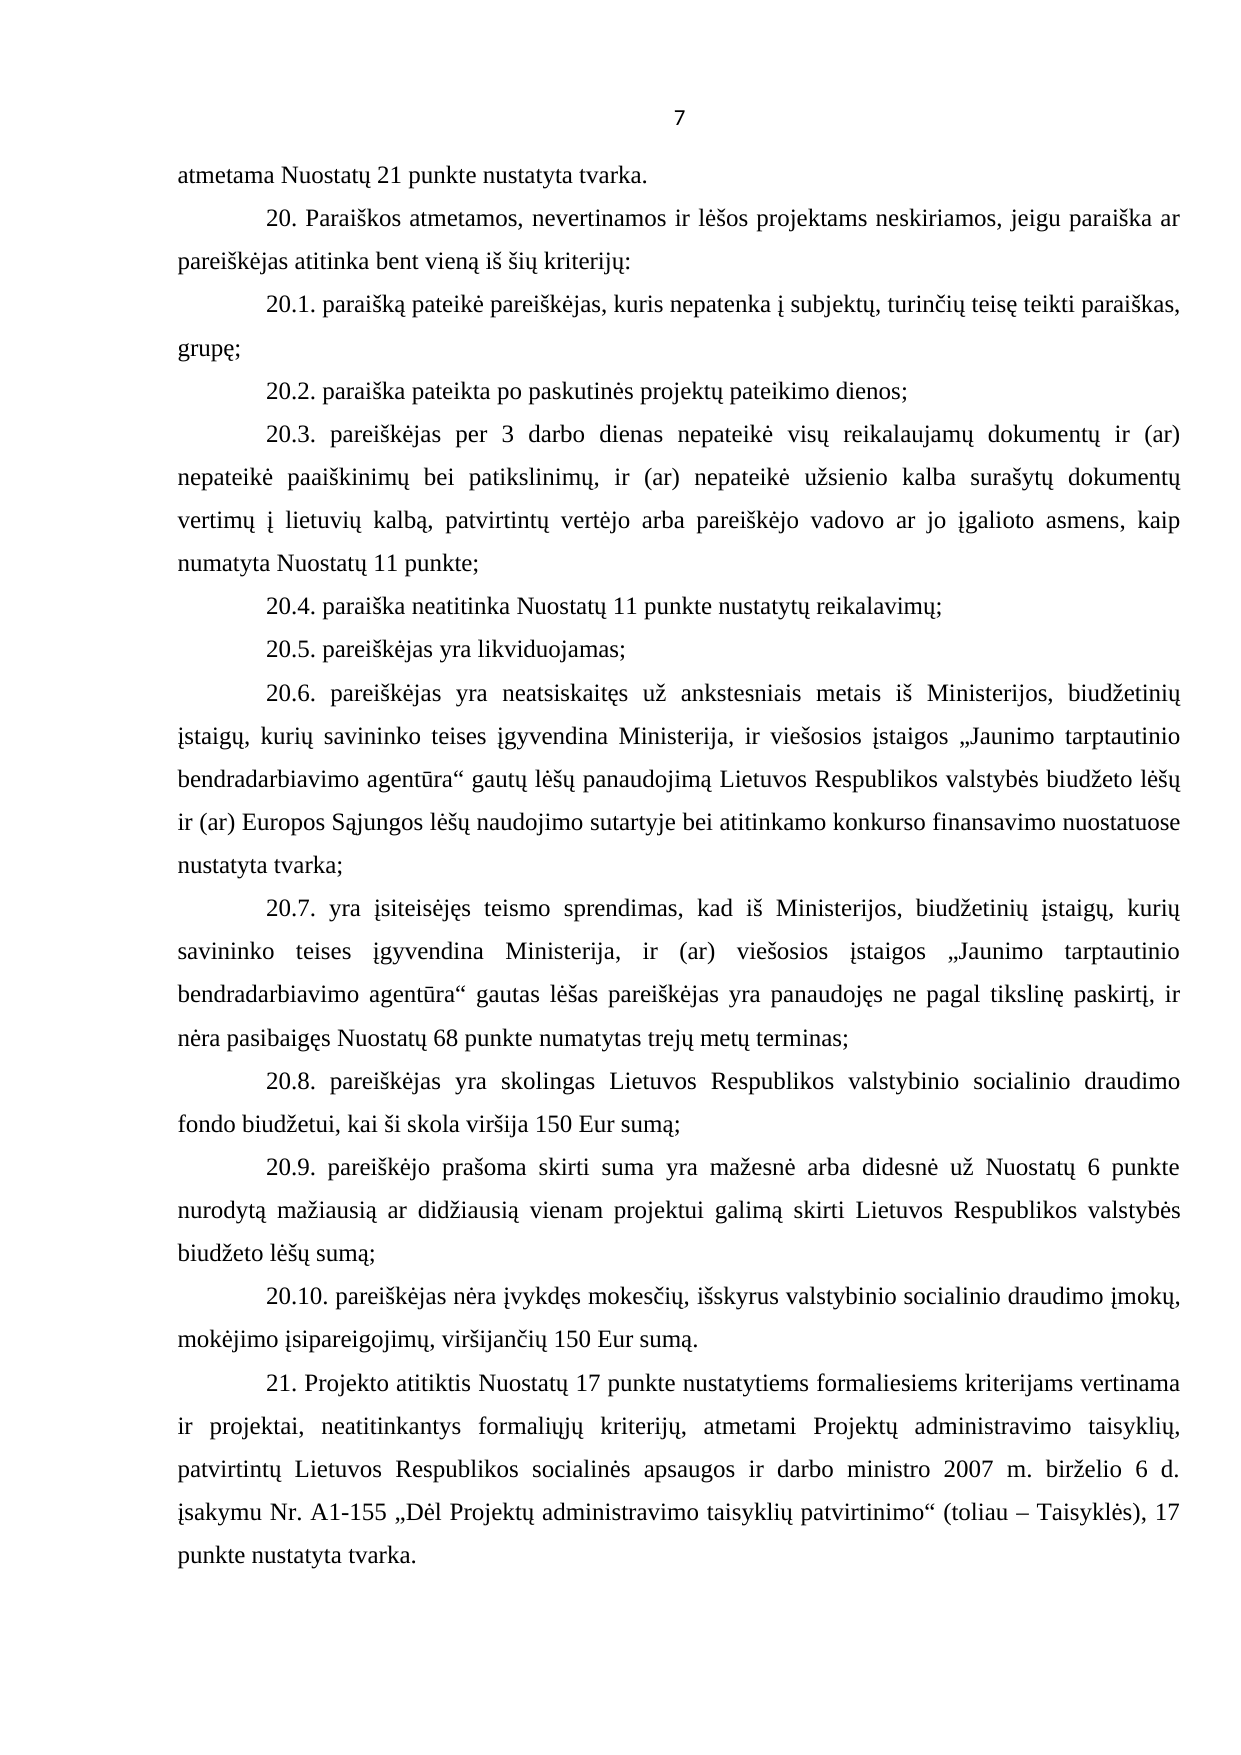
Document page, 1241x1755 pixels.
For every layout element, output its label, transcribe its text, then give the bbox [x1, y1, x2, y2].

text 20. Paraiškos atmetamos, nevertinamos ir lėšos projektams neskiriamos, jeigu paraiška ar pareiškėjas atitinka bent vieną iš šių kriterijų: [177, 203, 1181, 275]
text 20.1. paraišką pateikė pareiškėjas, kuris nepatenka į subjektų, turinčių teisę teikti paraiškas, grupę; [177, 289, 1181, 361]
text 20.4. paraiška neatitinka Nuostatų 11 punkte nustatytų reikalavimų; [177, 591, 1181, 620]
text 20.5. pareiškėjas yra likviduojamas; [177, 634, 1181, 663]
text 20.8. pareiškėjas yra skolingas Lietuvos Respublikos valstybinio socialinio draudimo fondo biudžetui, kai ši skola viršija 150 Eur sumą; [177, 1066, 1181, 1138]
text 21. Projekto atitiktis Nuostatų 17 punkte nustatytiems formaliesiems kriterijams vertinama ir projektai, neatitinkantys formaliųjų kriterijų, atmetami Projektų administravimo taisyklių, patvirtintų Lietuvos Respublikos socialinės apsaugos ir darbo ministro 2007 m. birželio 6 d. įsakymu Nr. A1-155 „Dėl Projektų administravimo taisyklių patvirtinimo“ (toliau – Taisyklės), 17 punkte nustatyta tvarka. [177, 1368, 1181, 1569]
text atmetama Nuostatų 21 punkte nustatyta tvarka. [177, 160, 1181, 189]
text 20.7. yra įsiteisėjęs teismo sprendimas, kad iš Ministerijos, biudžetinių įstaigų, kurių savininko teises įgyvendina Ministerija, ir (ar) viešosios įstaigos „Jaunimo tarptautinio bendradarbiavimo agentūra“ gautas lėšas pareiškėjas yra panaudojęs ne pagal tikslinę paskirtį, ir nėra pasibaigęs Nuostatų 68 punkte numatytas trejų metų terminas; [177, 893, 1181, 1051]
text 20.3. pareiškėjas per 3 darbo dienas nepateikė visų reikalaujamų dokumentų ir (ar) nepateikė paaiškinimų bei patikslinimų, ir (ar) nepateikė užsienio kalba surašytų dokumentų vertimų į lietuvių kalbą, patvirtintų vertėjo arba pareiškėjo vadovo ar jo įgalioto asmens, kaip numatyta Nuostatų 11 punkte; [177, 419, 1181, 577]
text 20.6. pareiškėjas yra neatsiskaitęs už ankstesniais metais iš Ministerijos, biudžetinių įstaigų, kurių savininko teises įgyvendina Ministerija, ir viešosios įstaigos „Jaunimo tarptautinio bendradarbiavimo agentūra“ gautų lėšų panaudojimą Lietuvos Respublikos valstybės biudžeto lėšų ir (ar) Europos Sąjungos lėšų naudojimo sutartyje bei atitinkamo konkurso finansavimo nuostatuose nustatyta tvarka; [177, 678, 1181, 879]
text 20.9. pareiškėjo prašoma skirti suma yra mažesnė arba didesnė už Nuostatų 6 punkte nurodytą mažiausią ar didžiausią vienam projektui galimą skirti Lietuvos Respublikos valstybės biudžeto lėšų sumą; [177, 1152, 1181, 1267]
text 20.10. pareiškėjas nėra įvykdęs mokesčių, išskyrus valstybinio socialinio draudimo įmokų, mokėjimo įsipareigojimų, viršijančių 150 Eur sumą. [177, 1281, 1181, 1353]
text 20.2. paraiška pateikta po paskutinės projektų pateikimo dienos; [177, 376, 1181, 404]
